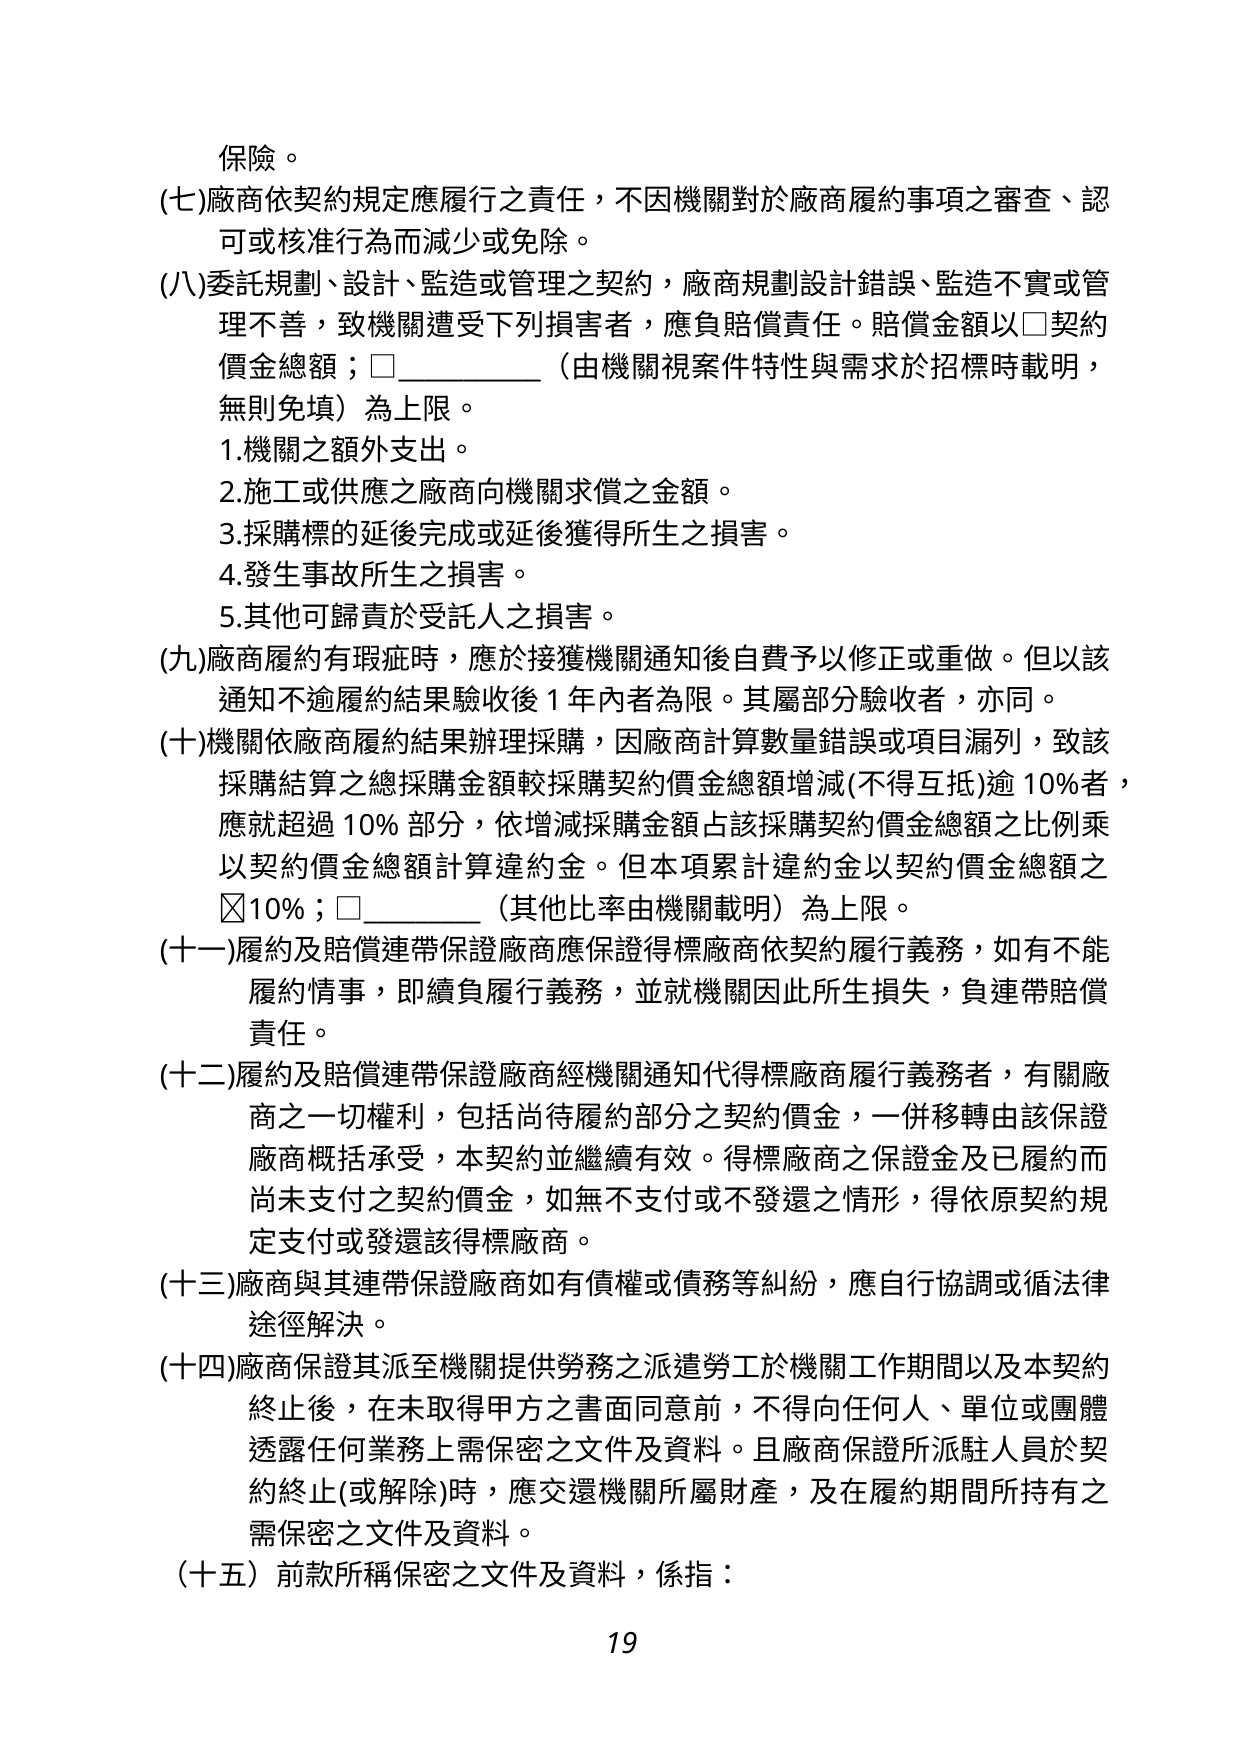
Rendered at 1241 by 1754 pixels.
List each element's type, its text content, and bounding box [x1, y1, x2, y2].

text (十)機關依廠商履約結果辦理採購，因廠商計算數量錯誤或項目漏列，致該採購結算之總採購金額較採購契約價金總額增減(不得互抵)逾10%者，應就超過10% 部分，依增減採購金額占該採購契約價金總額之比例乘以契約價金總額計算違約金。但本項累計違約金以契約價金總額之10%；□_________（其他比率由機關載明）為上限。 [159, 719, 1110, 927]
text (八)委託規劃、設計、監造或管理之契約，廠商規劃設計錯誤、監造不實或管理不善，致機關遭受下列損害者，應負賠償責任。賠償金額以□契約價金總額；□___________（由機關視案件特性與需求於招標時載明，無則免填）為上限。 [159, 261, 1110, 427]
text 5.其他可歸責於受託人之損害。 [218, 594, 1110, 636]
text (七)廠商依契約規定應履行之責任，不因機關對於廠商履約事項之審查、認可或核准行為而減少或免除。 [159, 177, 1110, 261]
text (十一)履約及賠償連帶保證廠商應保證得標廠商依契約履行義務，如有不能履約情事，即續負履行義務，並就機關因此所生損失，負連帶賠償責任。 [159, 927, 1110, 1052]
text (十四)廠商保證其派至機關提供勞務之派遣勞工於機關工作期間以及本契約終止後，在未取得甲方之書面同意前，不得向任何人、單位或團體透露任何業務上需保密之文件及資料。且廠商保證所派駐人員於契約終止(或解除)時，應交還機關所屬財產，及在履約期間所持有之需保密之文件及資料。 [159, 1344, 1110, 1552]
text (十三)廠商與其連帶保證廠商如有債權或債務等糾紛，應自行協調或循法律途徑解決。 [159, 1261, 1110, 1344]
text 4.發生事故所生之損害。 [218, 552, 1110, 594]
text 1.機關之額外支出。 [218, 427, 1110, 469]
text （十五）前款所稱保密之文件及資料，係指： [159, 1552, 1110, 1594]
text 2.施工或供應之廠商向機關求償之金額。 [218, 469, 1110, 511]
text 3.採購標的延後完成或延後獲得所生之損害。 [218, 511, 1110, 552]
text 保險。 [159, 136, 1110, 177]
text (九)廠商履約有瑕疵時，應於接獲機關通知後自費予以修正或重做。但以該通知不逾履約結果驗收後1年內者為限。其屬部分驗收者，亦同。 [159, 636, 1110, 719]
text (十二)履約及賠償連帶保證廠商經機關通知代得標廠商履行義務者，有關廠商之一切權利，包括尚待履約部分之契約價金，一併移轉由該保證廠商概括承受，本契約並繼續有效。得標廠商之保證金及已履約而尚未支付之契約價金，如無不支付或不發還之情形，得依原契約規定支付或發還該得標廠商。 [159, 1052, 1110, 1261]
